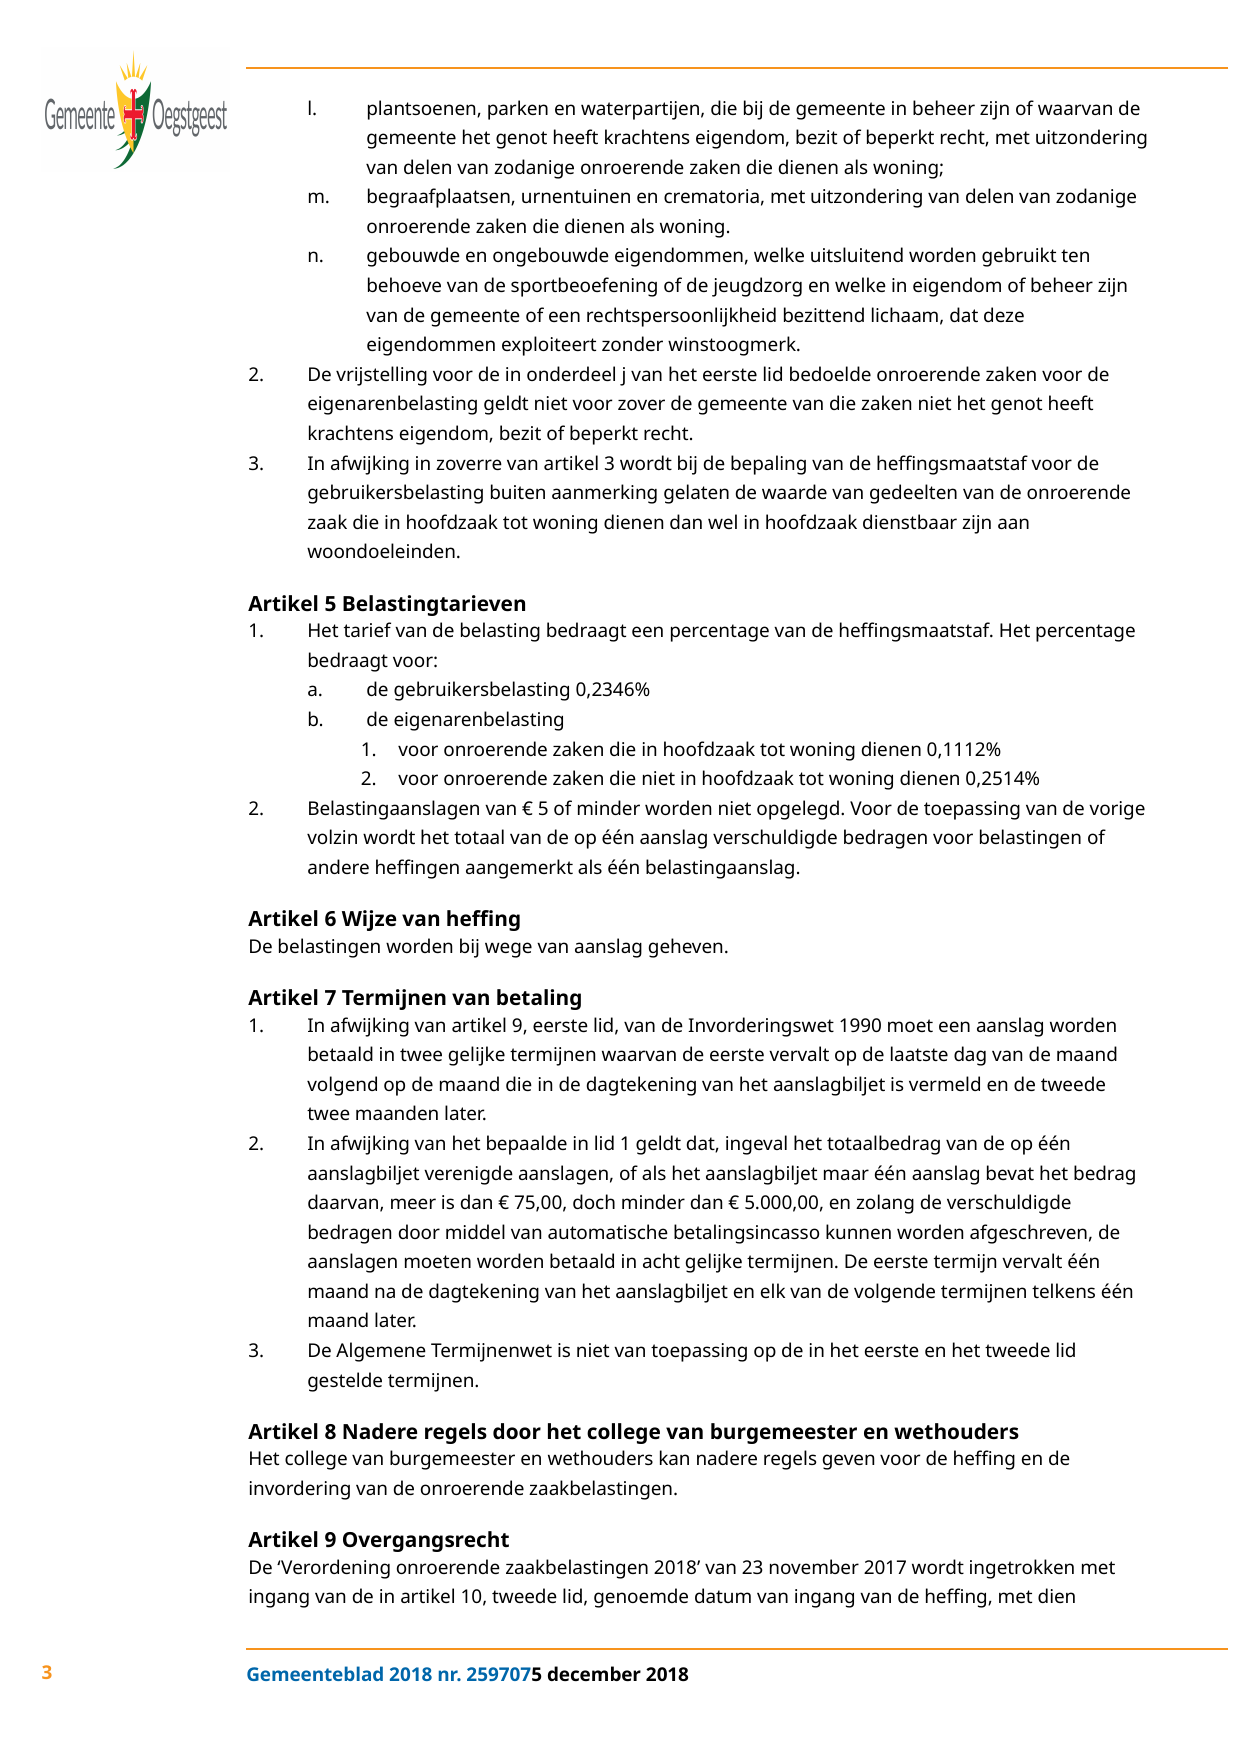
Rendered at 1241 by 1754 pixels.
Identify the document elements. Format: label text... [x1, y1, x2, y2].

picture [41, 47, 231, 172]
list De vrijstelling voor de in onderdeel j van het eerste lid bedoelde onroerende zaken voor de eigenarenbelasting geldt niet voor zover de gemeente van die zaken niet het genot heeft krachtens eigendom, bezit of beperkt recht. [248, 361, 1152, 446]
text De ‘Verordening onroerende zaakbelastingen 2018’ van 23 november 2017 wordt ingetrokken met ingang van de in artikel 10, tweede lid, genoemde datum van ingang van de heffing, met dien [248, 1554, 1152, 1609]
text Het college van burgemeester en wethouders kan nadere regels geven voor de heffing en de invordering van de onroerende zaakbelastingen. [248, 1446, 1152, 1501]
list Belastingaanslagen van € 5 of minder worden niet opgelegd. Voor de toepassing van de vorige volzin wordt het totaal van de op één aanslag verschuldigde bedragen voor belastingen of andere heffingen aangemerkt als één belastingaanslag. [248, 795, 1152, 880]
text Artikel 9 Overgangsrecht [248, 1526, 1152, 1554]
list In afwijking van artikel 9, eerste lid, van de Invorderingswet 1990 moet een aanslag worden betaald in twee gelijke termijnen waarvan de eerste vervalt op de laatste dag van de maand volgend op de maand die in de dagtekening van het aanslagbiljet is vermeld en de tweede twee maanden later. [248, 1012, 1152, 1126]
list de eigenarenbelasting [307, 706, 1152, 732]
text Artikel 6 Wijze van heffing [248, 904, 1152, 933]
list gebouwde en ongebouwde eigendommen, welke uitsluitend worden gebruikt ten behoeve van de sportbeoefening of de jeugdzorg en welke in eigendom of beheer zijn van de gemeente of een rechtspersoonlijkheid bezittend lichaam, dat deze eigendommen exploiteert zonder winstoogmerk. [307, 243, 1152, 357]
list begraafplaatsen, urnentuinen en crematoria, met uitzondering van delen van zodanige onroerende zaken die dienen als woning. [307, 183, 1152, 239]
list voor onroerende zaken die in hoofdzaak tot woning dienen 0,1112% [361, 736, 1152, 761]
list In afwijking van het bepaalde in lid 1 geldt dat, ingeval het totaalbedrag van de op één aanslagbiljet verenigde aanslagen, of als het aanslagbiljet maar één aanslag bevat het bedrag daarvan, meer is dan € 75,00, doch minder dan € 5.000,00, en zolang de verschuldigde bedragen door middel van automatische betalingsincasso kunnen worden afgeschreven, de aanslagen moeten worden betaald in acht gelijke termijnen. De eerste termijn vervalt één maand na de dagtekening van het aanslagbiljet en elk van de volgende termijnen telkens één maand later. [248, 1130, 1152, 1333]
list De Algemene Termijnenwet is niet van toepassing op de in het eerste en het tweede lid gestelde termijnen. [248, 1337, 1152, 1392]
text Artikel 7 Termijnen van betaling [248, 983, 1152, 1012]
list In afwijking in zoverre van artikel 3 wordt bij de bepaling van de heffingsmaatstaf voor de gebruikersbelasting buiten aanmerking gelaten de waarde van gedeelten van de onroerende zaak die in hoofdzaak tot woning dienen dan wel in hoofdzaak dienstbaar zijn aan woondoeleinden. [248, 450, 1152, 564]
list Het tarief van de belasting bedraagt een percentage van de heffingsmaatstaf. Het percentage bedraagt voor: [248, 617, 1152, 673]
list de gebruikersbelasting 0,2346% [307, 677, 1152, 702]
list voor onroerende zaken die niet in hoofdzaak tot woning dienen 0,2514% [361, 765, 1152, 791]
text Artikel 8 Nadere regels door het college van burgemeester en wethouders [248, 1417, 1152, 1446]
text Artikel 5 Belastingtarieven [248, 589, 1152, 617]
list plantsoenen, parken en waterpartijen, die bij de gemeente in beheer zijn of waarvan de gemeente het genot heeft krachtens eigendom, bezit of beperkt recht, met uitzondering van delen van zodanige onroerende zaken die dienen als woning; [307, 95, 1152, 180]
text De belastingen worden bij wege van aanslag geheven. [248, 933, 1152, 959]
